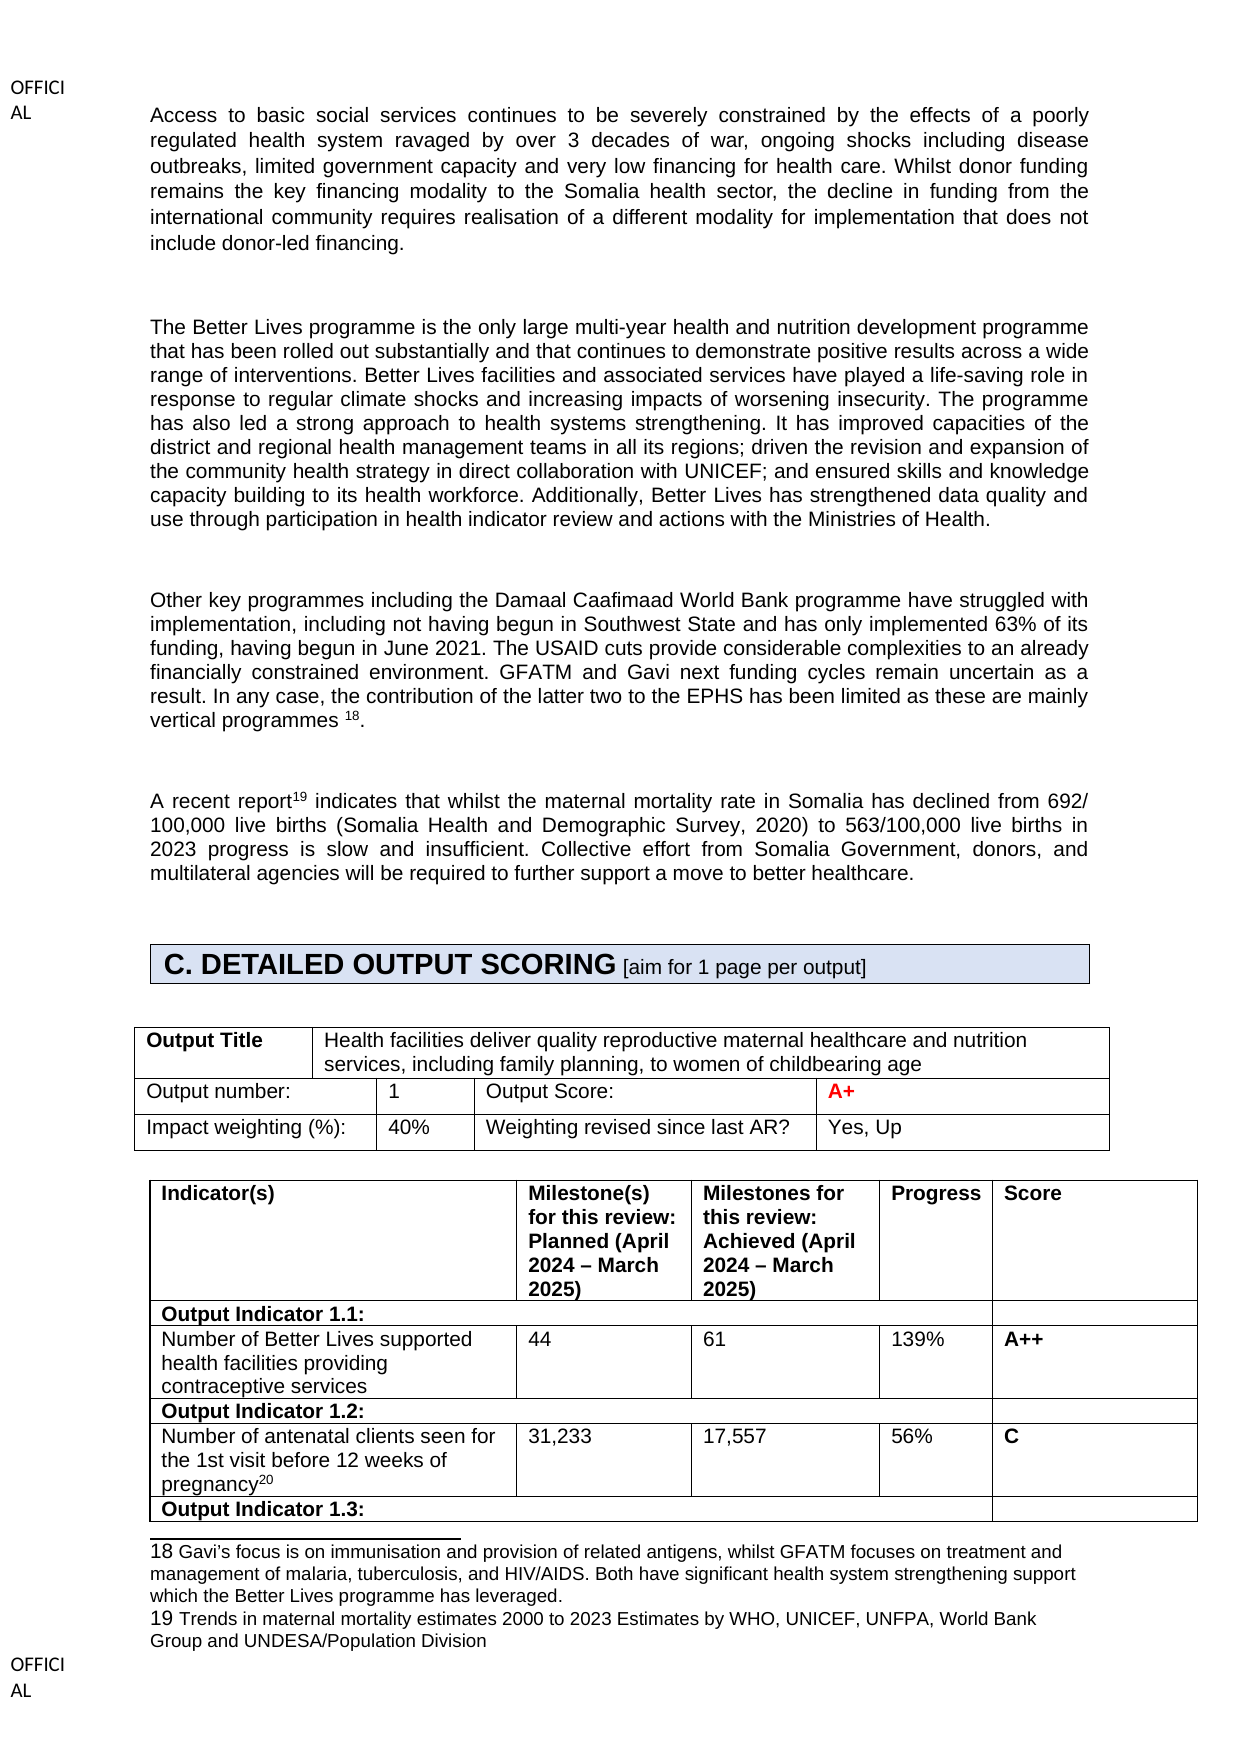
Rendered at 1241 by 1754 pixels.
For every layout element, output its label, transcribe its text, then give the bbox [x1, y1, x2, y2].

table_cell 61 [692, 1326, 879, 1398]
table_header Milestone(s) for this review: Planned (April 2024 – March 2025) [517, 1181, 691, 1300]
table_cell [993, 1399, 1197, 1423]
table_cell Output Indicator 1.3: [151, 1497, 992, 1521]
table_cell A+ [817, 1079, 1109, 1114]
text Other key programmes including the Damaal Caafimaad World Bank programme have struggled with implementation, including not having begun in Southwest State and has only implemented 63% of its funding, having begun in June 2021. The USAID cuts provide considerable complexities to an already financially constrained environment. GFATM and Gavi next funding cycles remain uncertain as a result. In any case, the contribution of the latter two to the EPHS has been limited as these are mainly vertical programmes . [150, 588, 1090, 732]
table_header Milestones for this review: Achieved (April 2024 – March 2025) [692, 1181, 879, 1300]
table_cell 1 [377, 1079, 474, 1114]
text A recent report indicates that whilst the maternal mortality rate in Somalia has declined from 692/ 100,000 live births (Somalia Health and Demographic Survey, 2020) to 563/100,000 live births in 2023 progress is slow and insufficient. Collective effort from Somalia Government, donors, and multilateral agencies will be required to further support a move to better healthcare. [150, 789, 1090, 885]
table_cell 44 [517, 1326, 691, 1398]
table_cell Output Score: [475, 1079, 816, 1114]
table_cell [993, 1497, 1197, 1521]
table_cell 31,233 [517, 1424, 691, 1496]
table_cell A++ [993, 1326, 1197, 1398]
table_header Output Title [135, 1028, 312, 1078]
table_cell 17,557 [692, 1424, 879, 1496]
table_cell 139% [880, 1326, 992, 1398]
table_cell Impact weighting (%): [135, 1115, 376, 1150]
table_header Indicator(s) [151, 1181, 516, 1300]
subtitle C. DETAILED OUTPUT SCORING [aim for 1 page per output] [151, 945, 1089, 983]
table_cell 40% [377, 1115, 474, 1150]
table_cell Yes, Up [817, 1115, 1109, 1150]
table_cell [993, 1301, 1197, 1325]
table_cell Number of Better Lives supported health facilities providing contraceptive services [151, 1326, 516, 1398]
table_cell Output number: [135, 1079, 376, 1114]
text The Better Lives programme is the only large multi-year health and nutrition development programme that has been rolled out substantially and that continues to demonstrate positive results across a wide range of interventions. Better Lives facilities and associated services have played a life-saving role in response to regular climate shocks and increasing impacts of worsening insecurity. The programme has also led a strong approach to health systems strengthening. It has improved capacities of the district and regional health management teams in all its regions; driven the revision and expansion of the community health strategy in direct collaboration with UNICEF; and ensured skills and knowledge capacity building to its health workforce. Additionally, Better Lives has strengthened data quality and use through participation in health indicator review and actions with the Ministries of Health. [150, 315, 1090, 531]
table_cell Number of antenatal clients seen for the 1st visit before 12 weeks of pregnancy [151, 1424, 516, 1496]
table_header Health facilities deliver quality reproductive maternal healthcare and nutrition services, including family planning, to women of childbearing age [313, 1028, 1109, 1078]
table_cell C [993, 1424, 1197, 1496]
text Trends in maternal mortality estimates 2000 to 2023 Estimates by WHO, UNICEF, UNFPA, World Bank Group and UNDESA/Population Division [150, 1606, 1090, 1651]
table_header Progress [880, 1181, 992, 1300]
table_cell Output Indicator 1.1: [151, 1301, 992, 1325]
table_cell 56% [880, 1424, 992, 1496]
text Access to basic social services continues to be severely constrained by the effects of a poorly regulated health system ravaged by over 3 decades of war, ongoing shocks including disease outbreaks, limited government capacity and very low financing for health care. Whilst donor funding remains the key financing modality to the Somalia health sector, the decline in funding from the international community requires realisation of a different modality for implementation that does not include donor-led financing. [150, 102, 1090, 254]
table_header Score [993, 1181, 1197, 1300]
table_cell Output Indicator 1.2: [151, 1399, 992, 1423]
table_cell Weighting revised since last AR? [475, 1115, 816, 1150]
text Gavi’s focus is on immunisation and provision of related antigens, whilst GFATM focuses on treatment and management of malaria, tuberculosis, and HIV/AIDS. Both have significant health system strengthening support which the Better Lives programme has leveraged. [150, 1539, 1090, 1606]
